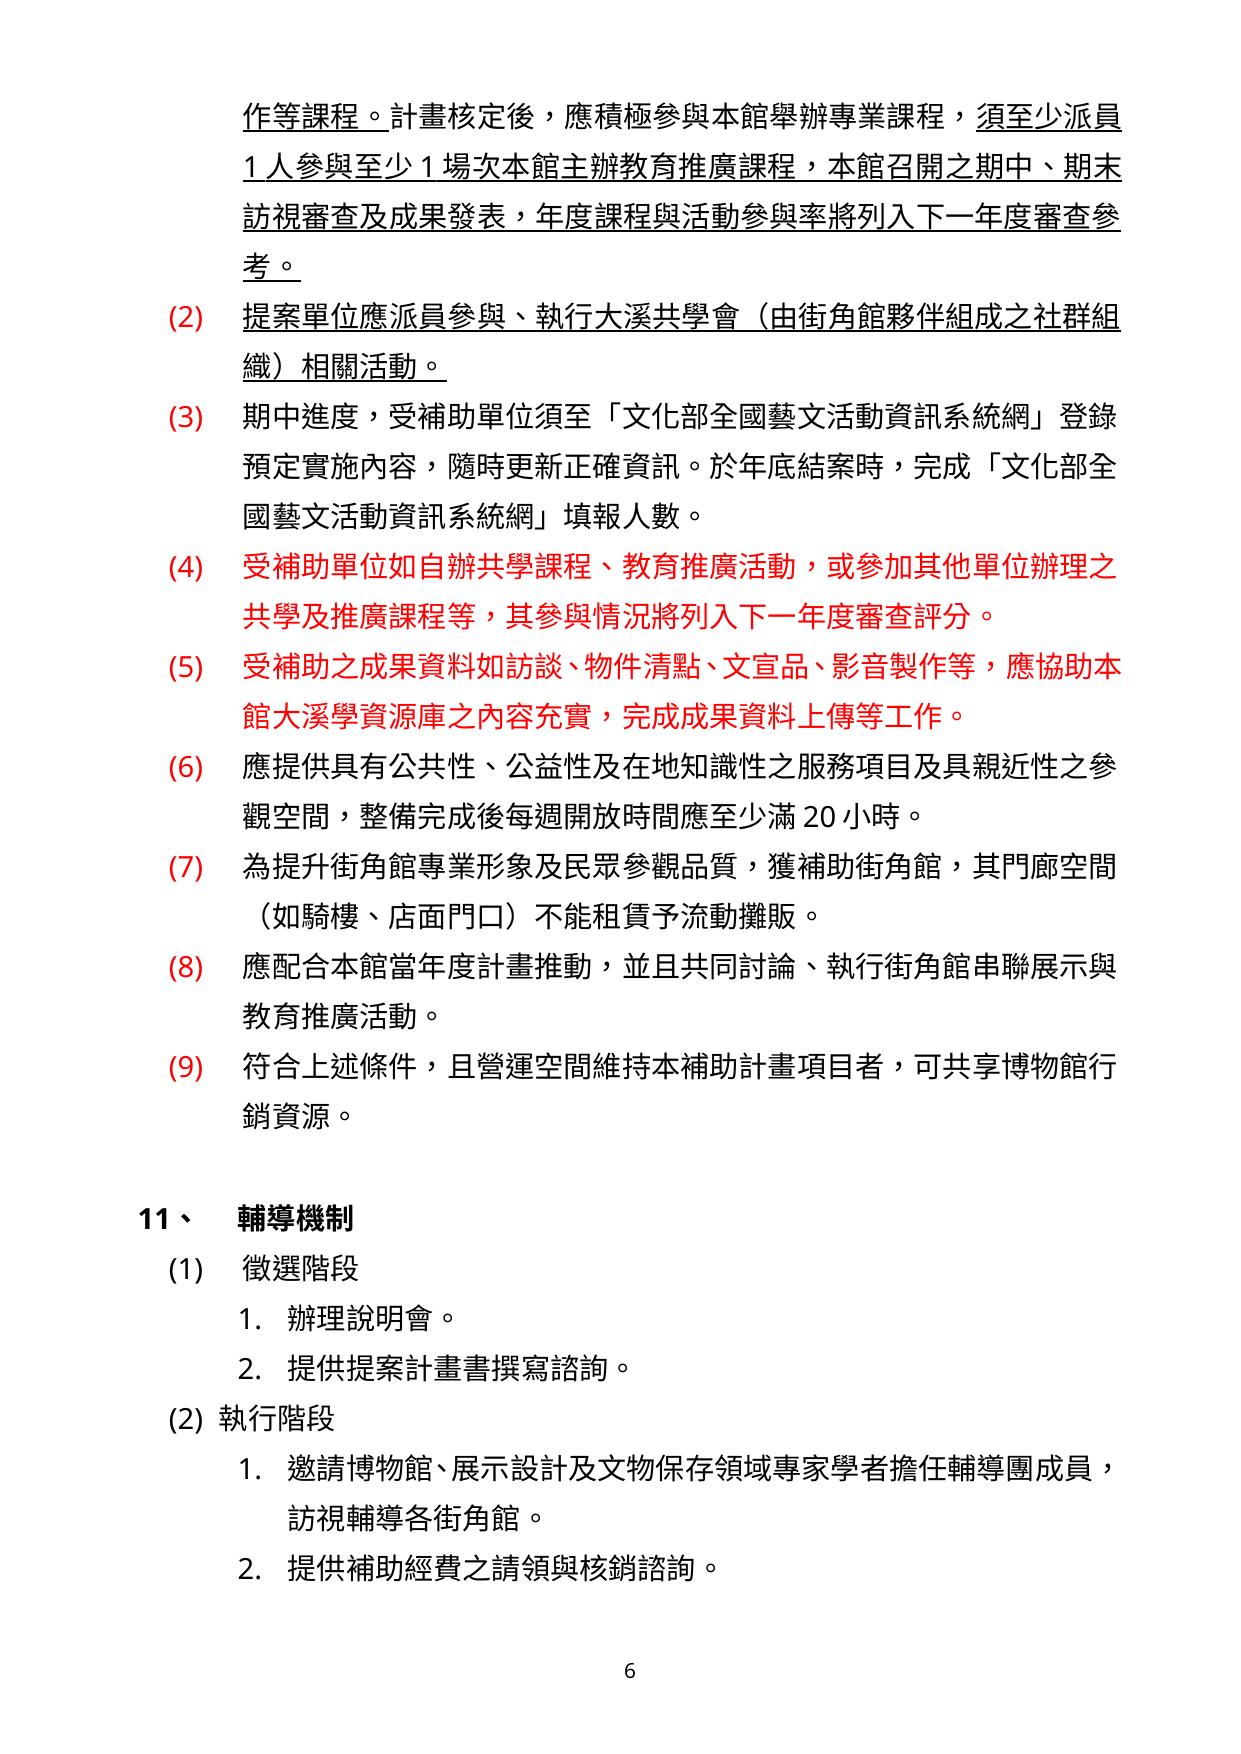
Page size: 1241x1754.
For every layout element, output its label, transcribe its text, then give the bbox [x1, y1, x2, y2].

list 應配合本館當年度計畫推動，並且共同討論、執行街角館串聯展示與教育推廣活動。 [169, 937, 1122, 1037]
list 提供補助經費之請領與核銷諮詢。 [237, 1539, 1122, 1589]
list 提供提案計畫書撰寫諮詢。 [237, 1339, 1122, 1389]
list 符合上述條件，且營運空間維持本補助計畫項目者，可共享博物館行銷資源。 [169, 1037, 1122, 1137]
list 期中進度，受補助單位須至「文化部全國藝文活動資訊系統網」登錄預定實施內容，隨時更新正確資訊。於年底結案時，完成「文化部全國藝文活動資訊系統網」填報人數。 [169, 387, 1122, 537]
list 辦理說明會。 [237, 1289, 1122, 1339]
list 受補助單位如自辦共學課程、教育推廣活動，或參加其他單位辦理之共學及推廣課程等，其參與情況將列入下一年度審查評分。 [169, 537, 1122, 637]
list 輔導機制 [137, 1189, 1122, 1239]
list 應提供具有公共性、公益性及在地知識性之服務項目及具親近性之參觀空間，整備完成後每週開放時間應至少滿20小時。 [169, 737, 1122, 837]
list 作等課程。計畫核定後，應積極參與本館舉辦專業課程，須至少派員1人參與至少1場次本館主辦教育推廣課程，本館召開之期中、期末訪視審查及成果發表，年度課程與活動參與率將列入下一年度審查參考。 [169, 87, 1122, 287]
list 受補助之成果資料如訪談、物件清點、文宣品、影音製作等，應協助本館大溪學資源庫之內容充實，完成成果資料上傳等工作。 [169, 637, 1122, 737]
list 提案單位應派員參與、執行大溪共學會（由街角館夥伴組成之社群組織）相關活動。 [169, 287, 1122, 387]
list 執行階段 [169, 1389, 1122, 1439]
list 邀請博物館、展示設計及文物保存領域專家學者擔任輔導團成員，訪視輔導各街角館。 [237, 1439, 1122, 1539]
list 徵選階段 [169, 1239, 1122, 1289]
list 為提升街角館專業形象及民眾參觀品質，獲補助街角館，其門廊空間（如騎樓、店面門口）不能租賃予流動攤販。 [169, 837, 1122, 937]
